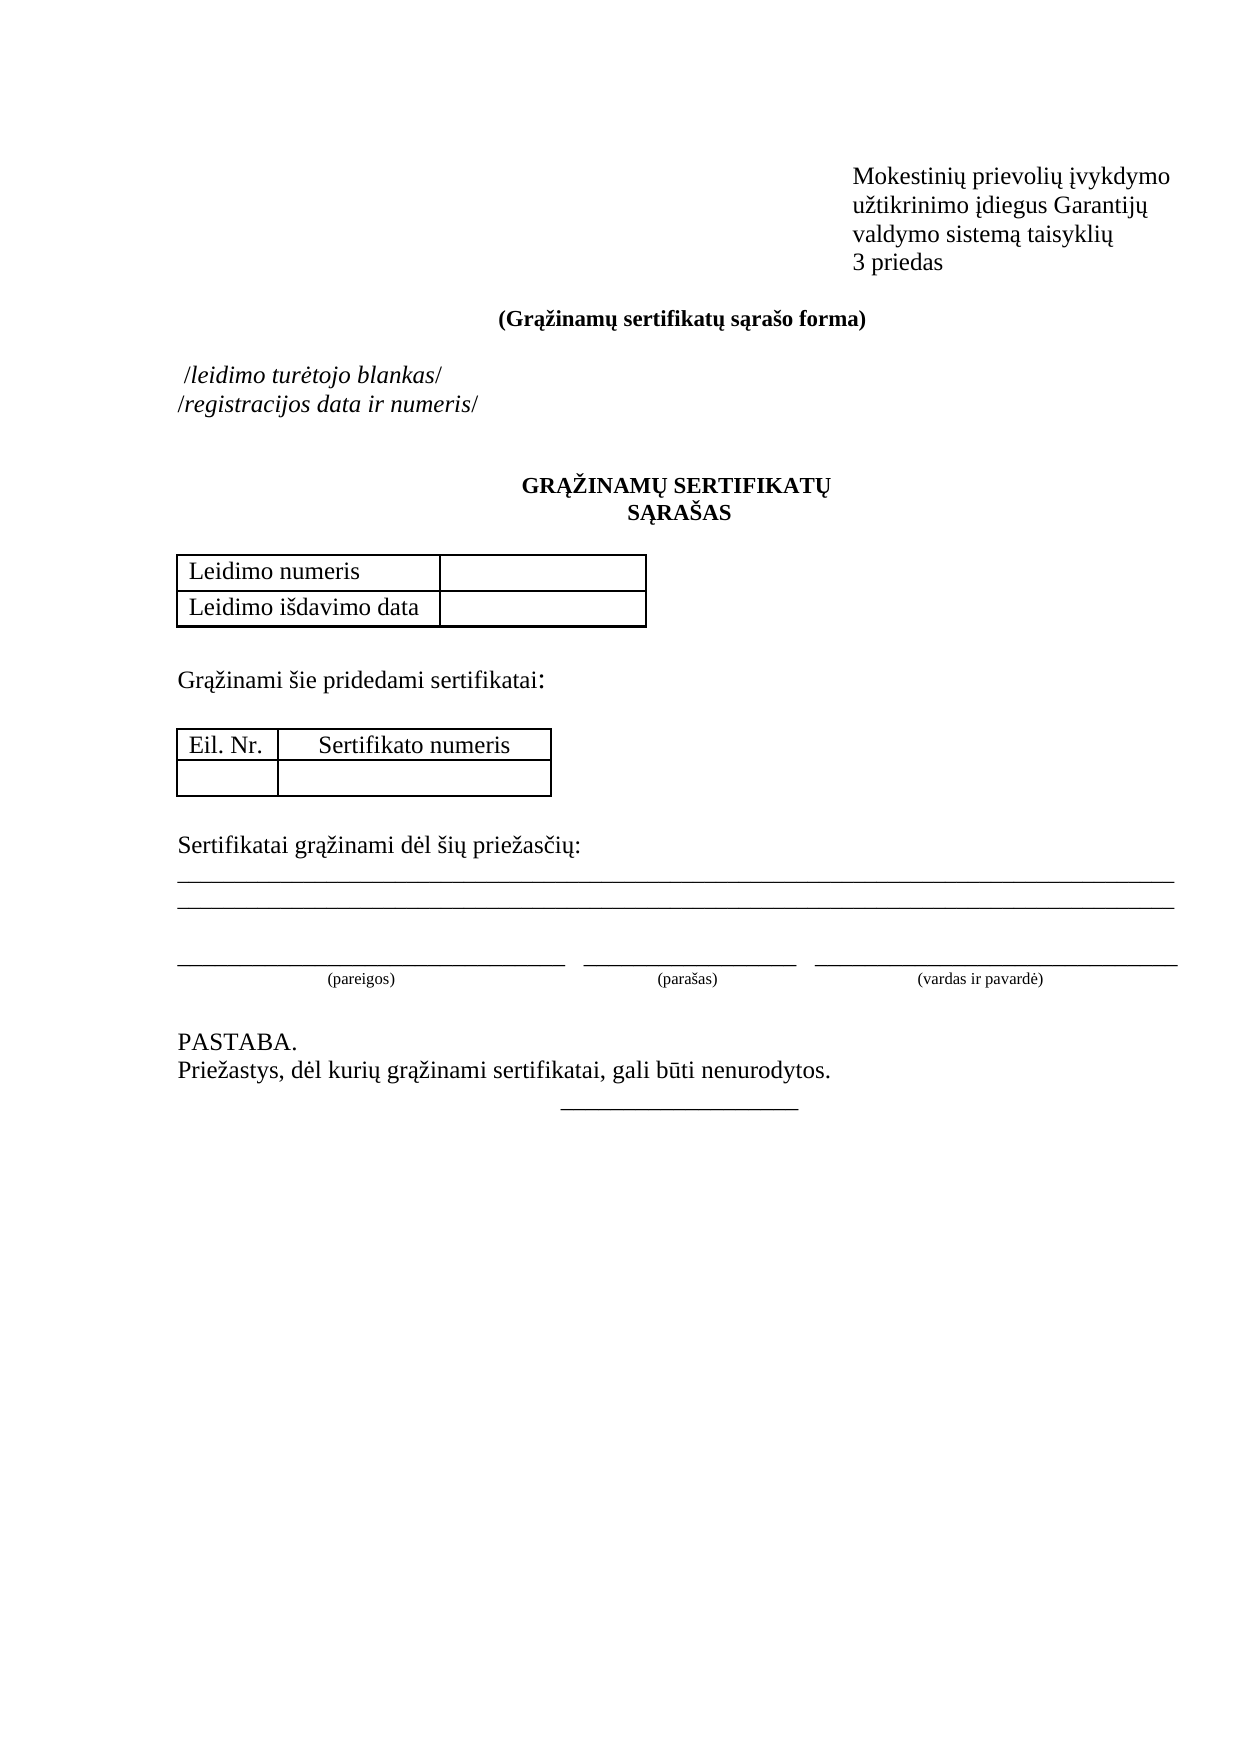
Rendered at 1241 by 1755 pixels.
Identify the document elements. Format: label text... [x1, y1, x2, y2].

table_cell [279, 761, 550, 794]
text _______________________________________________________________________________________ [177, 859, 1181, 885]
text (pareigos) (parašas) (vardas ir pavardė) [177, 969, 1181, 998]
table_header [441, 556, 645, 590]
text _______________________________ _________________ _____________________________ [177, 940, 1181, 969]
text Mokestinių prievolių įvykdymo [777, 161, 1181, 190]
table_cell Leidimo išdavimo data [178, 592, 439, 625]
text SĄRAŠAS [177, 499, 1181, 525]
text Priežastys, dėl kurių grąžinami sertifikatai, gali būti nenurodytos. [177, 1055, 1181, 1084]
text (Grąžinamų sertifikatų sąrašo forma) [177, 305, 1181, 331]
table_header Leidimo numeris [178, 556, 439, 590]
text /leidimo turėtojo blankas/ [177, 360, 1181, 389]
text 3 priedas [777, 247, 1199, 276]
text užtikrinimo įdiegus Garantijų [852, 190, 1199, 219]
table_cell [441, 592, 645, 625]
text valdymo sistemą taisyklių [852, 219, 1199, 247]
table_header Eil. Nr. [178, 730, 277, 759]
text GRĄŽINAMŲ SERTIFIKATŲ [177, 473, 1181, 499]
text Grąžinami šie pridedami sertifikatai: [177, 661, 1181, 694]
text Sertifikatai grąžinami dėl šių priežasčių: [177, 830, 1181, 859]
text /registracijos data ir numeris/ [177, 389, 1181, 417]
table_header Sertifikato numeris [279, 730, 550, 759]
table_cell [178, 761, 277, 794]
text ___________________ [177, 1084, 1181, 1113]
text _______________________________________________________________________________________ [177, 885, 1181, 912]
text PASTABA. [177, 1027, 1181, 1055]
